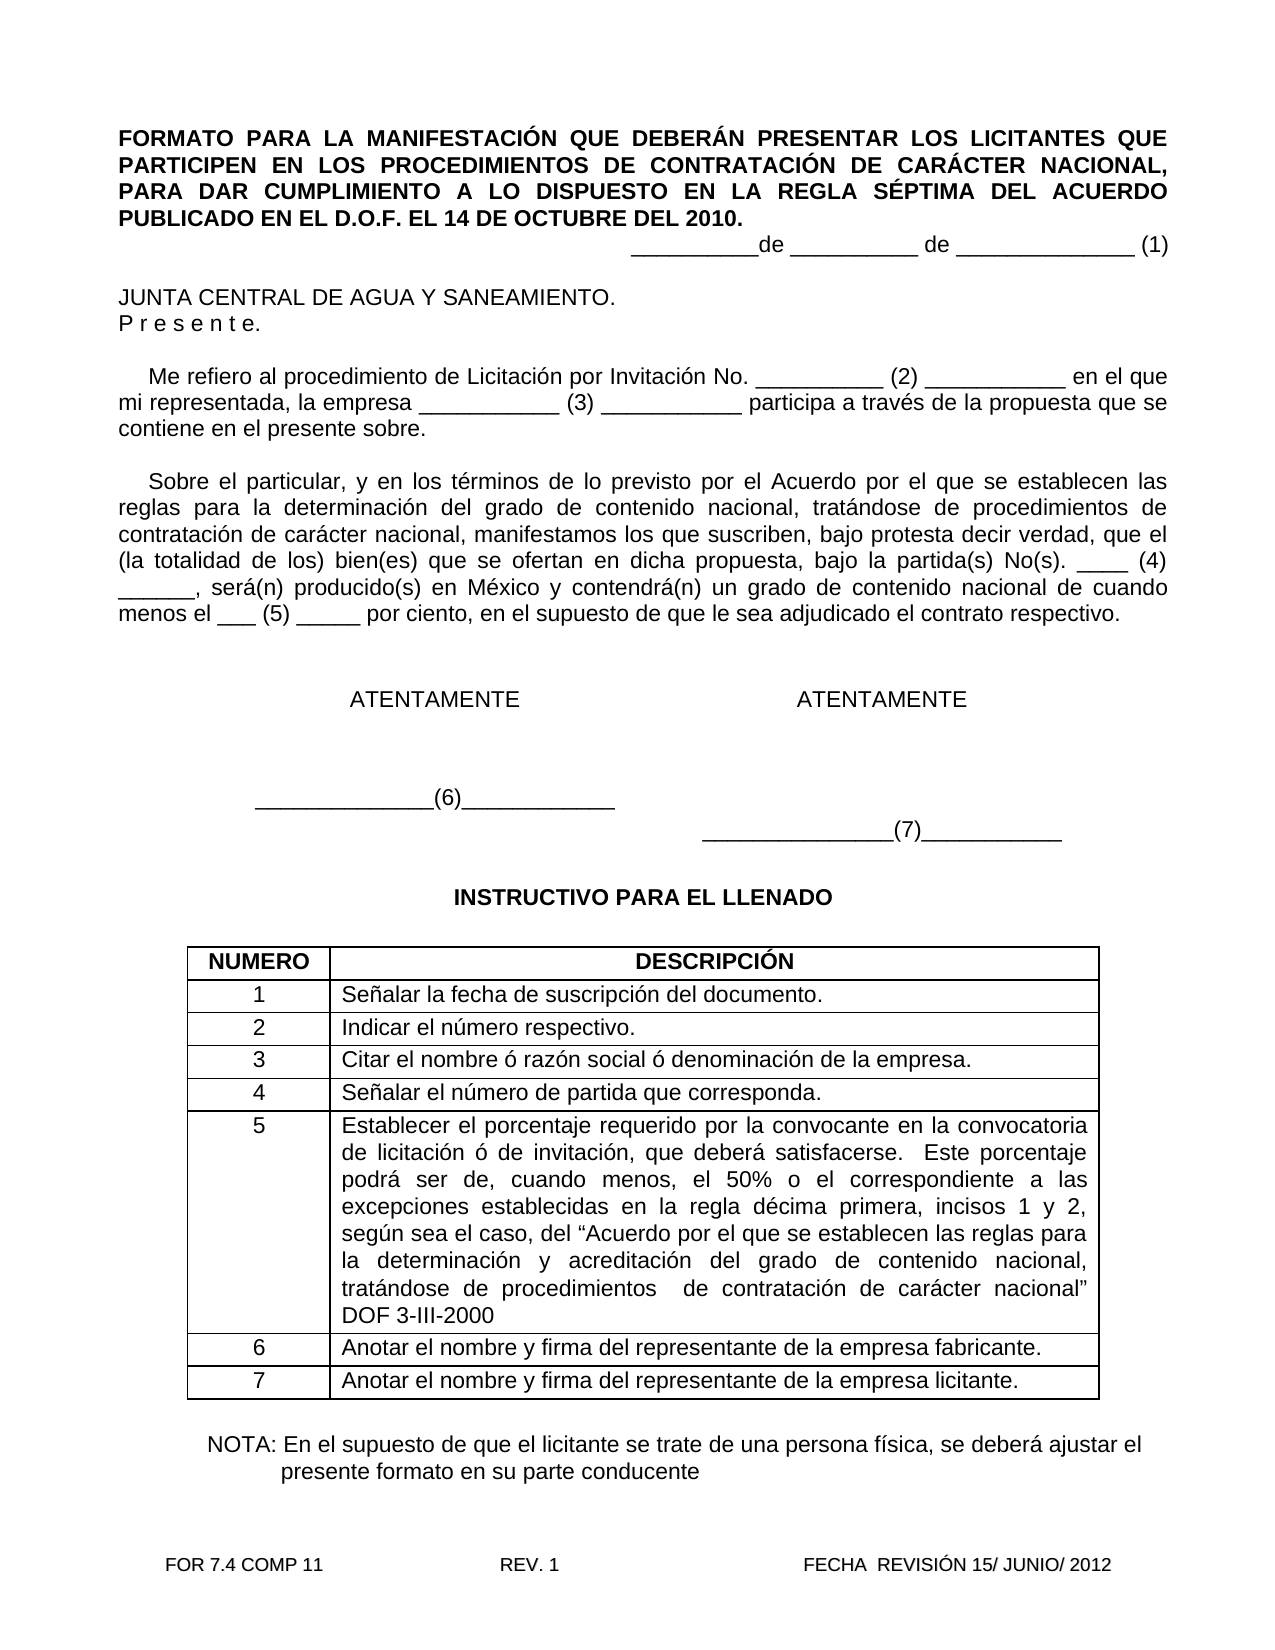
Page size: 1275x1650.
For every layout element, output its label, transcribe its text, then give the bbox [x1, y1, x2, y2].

table_cell 6 [188, 1334, 329, 1365]
table_cell 2 [188, 1013, 329, 1044]
table_cell 3 [188, 1046, 329, 1077]
table_cell Indicar el número respectivo. [331, 1013, 1098, 1044]
text __________de __________ de ______________ (1) [118, 231, 1169, 257]
table_cell 1 [188, 981, 329, 1012]
table_cell 7 [188, 1367, 329, 1398]
table_header ATENTAMENTE ______________(6)____________ [196, 658, 643, 852]
text Sobre el particular, y en los términos de lo previsto por el Acuerdo por el que se establecen las reglas para la determinación del grado de contenido nacional, tratándose de procedimientos de contratación de carácter nacional, manifestamos los que suscriben, bajo protesta decir verdad, que el (la totalidad de los) bien(es) que se ofertan en dicha propuesta, bajo la partida(s) No(s). ____ (4) ______, será(n) producido(s) en México y contendrá(n) un grado de contenido nacional de cuando menos el ___ (5) _____ por ciento, en el supuesto de que le sea adjudicado el contrato respectivo. [118, 468, 1169, 626]
text FORMATO PARA LA MANIFESTACIÓN QUE DEBERÁN PRESENTAR LOS LICITANTES QUE PARTICIPEN EN LOS PROCEDIMIENTOS DE CONTRATACIÓN DE CARÁCTER NACIONAL, PARA DAR CUMPLIMIENTO A LO DISPUESTO EN LA REGLA SÉPTIMA DEL ACUERDO PUBLICADO EN EL D.O.F. EL 14 DE OCTUBRE DEL 2010. [118, 125, 1169, 231]
table_cell Anotar el nombre y firma del representante de la empresa fabricante. [331, 1334, 1098, 1365]
text NOTA: En el supuesto de que el licitante se trate de una persona física, se deberá ajustar el presente formato en su parte conducente [207, 1431, 1169, 1485]
table_cell Anotar el nombre y firma del representante de la empresa licitante. [331, 1367, 1098, 1398]
text JUNTA CENTRAL DE AGUA Y SANEAMIENTO. [118, 283, 1169, 310]
table_cell 4 [188, 1079, 329, 1110]
table_cell 5 [188, 1112, 329, 1333]
table_header ATENTAMENTE _______________(7)___________ [643, 658, 1090, 852]
table_header DESCRIPCIÓN [331, 948, 1098, 979]
text P r e s e n t e. [118, 310, 1169, 336]
table_cell Citar el nombre ó razón social ó denominación de la empresa. [331, 1046, 1098, 1077]
table_cell Señalar la fecha de suscripción del documento. [331, 981, 1098, 1012]
table_header NUMERO [188, 948, 329, 979]
table_cell Establecer el porcentaje requerido por la convocante en la convocatoria de licitación ó de invitación, que deberá satisfacerse. Este porcentaje podrá ser de, cuando menos, el 50% o el correspondiente a las excepciones establecidas en la regla décima primera, incisos 1 y 2, según sea el caso, del “Acuerdo por el que se establecen las reglas para la determinación y acreditación del grado de contenido nacional, tratándose de procedimientos de contratación de carácter nacional” DOF 3-III-2000 [331, 1112, 1098, 1333]
table_cell Señalar el número de partida que corresponda. [331, 1079, 1098, 1110]
text Me refiero al procedimiento de Licitación por Invitación No. __________ (2) ___________ en el que mi representada, la empresa ___________ (3) ___________ participa a través de la propuesta que se contiene en el presente sobre. [118, 363, 1169, 442]
text INSTRUCTIVO PARA EL LLENADO [118, 884, 1169, 911]
